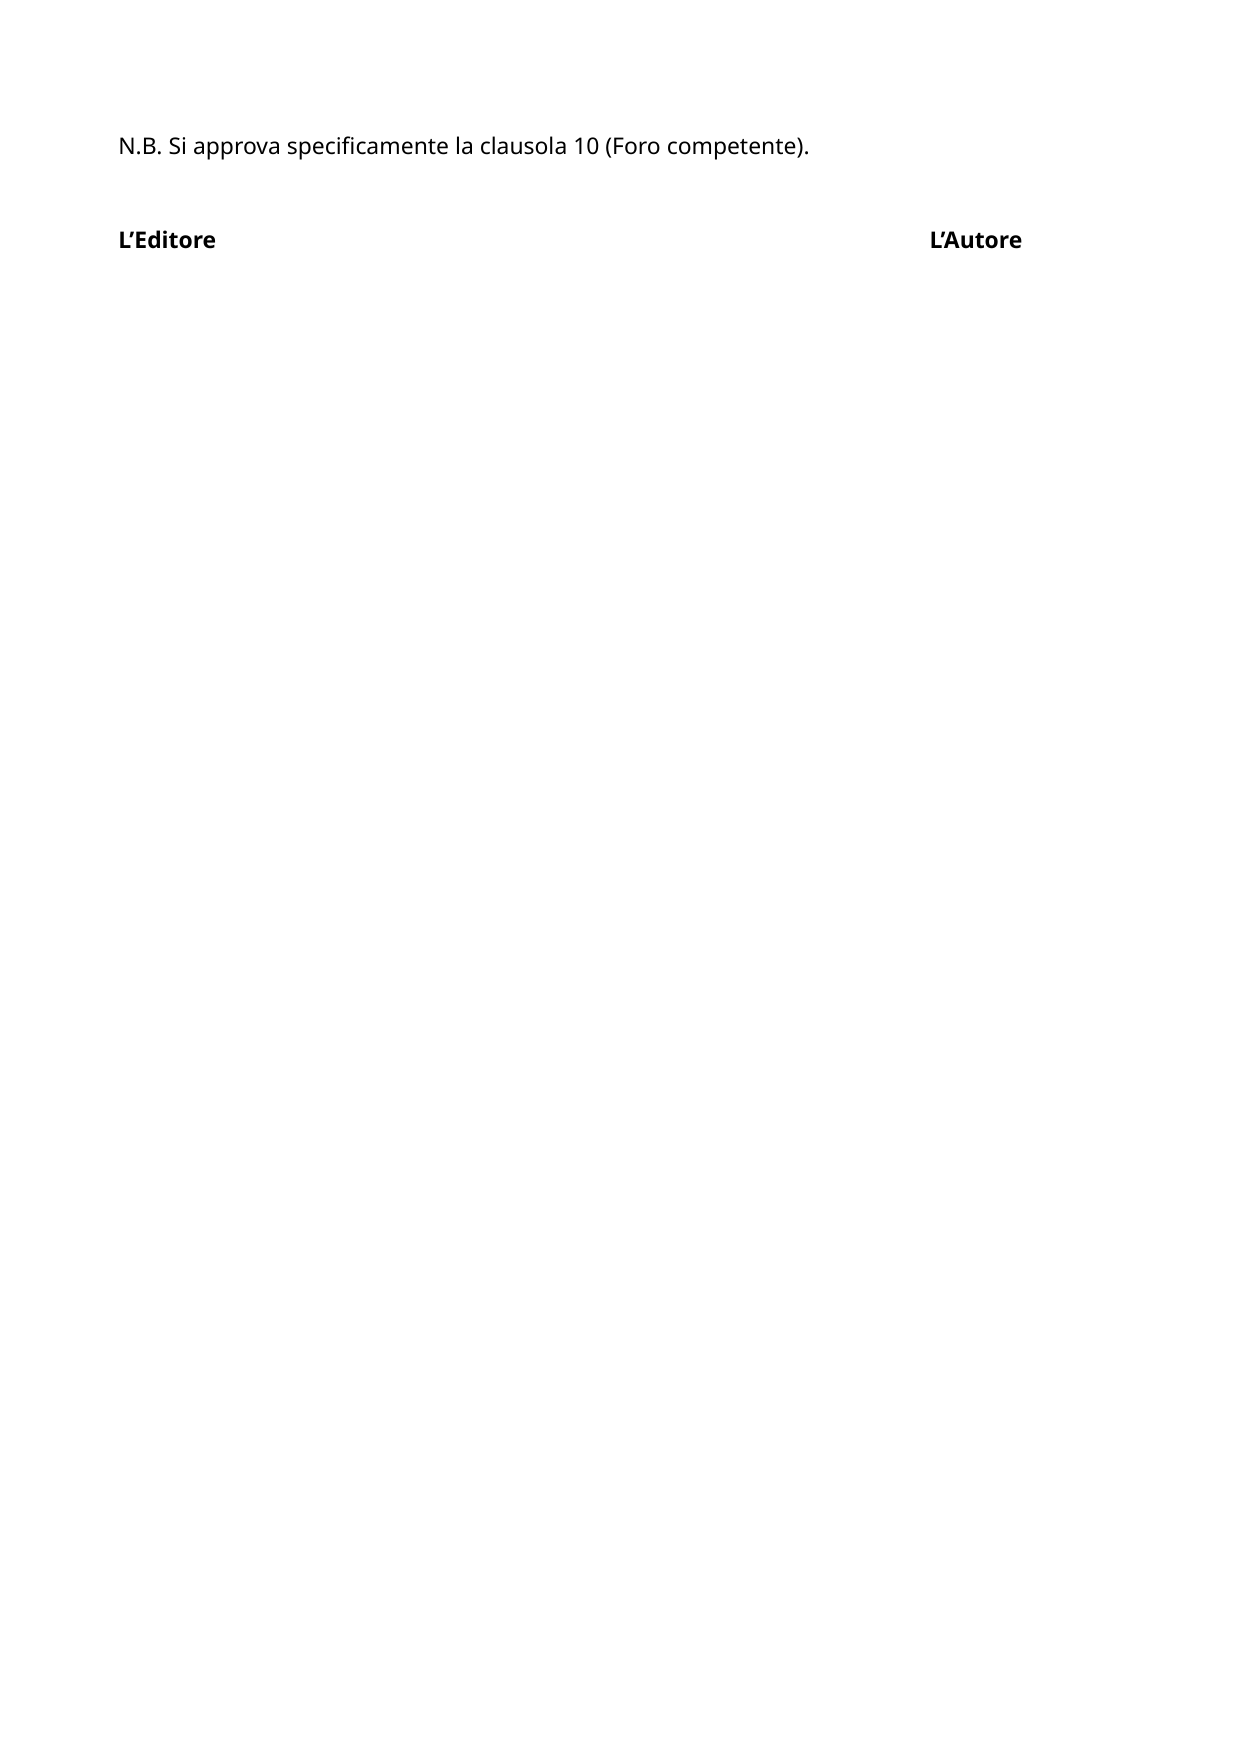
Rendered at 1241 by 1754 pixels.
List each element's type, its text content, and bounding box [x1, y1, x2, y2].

text N.B. Si approva specificamente la clausola 10 (Foro competente). [118, 130, 1152, 161]
subtitle L’Editore L’Autore [118, 223, 1152, 255]
